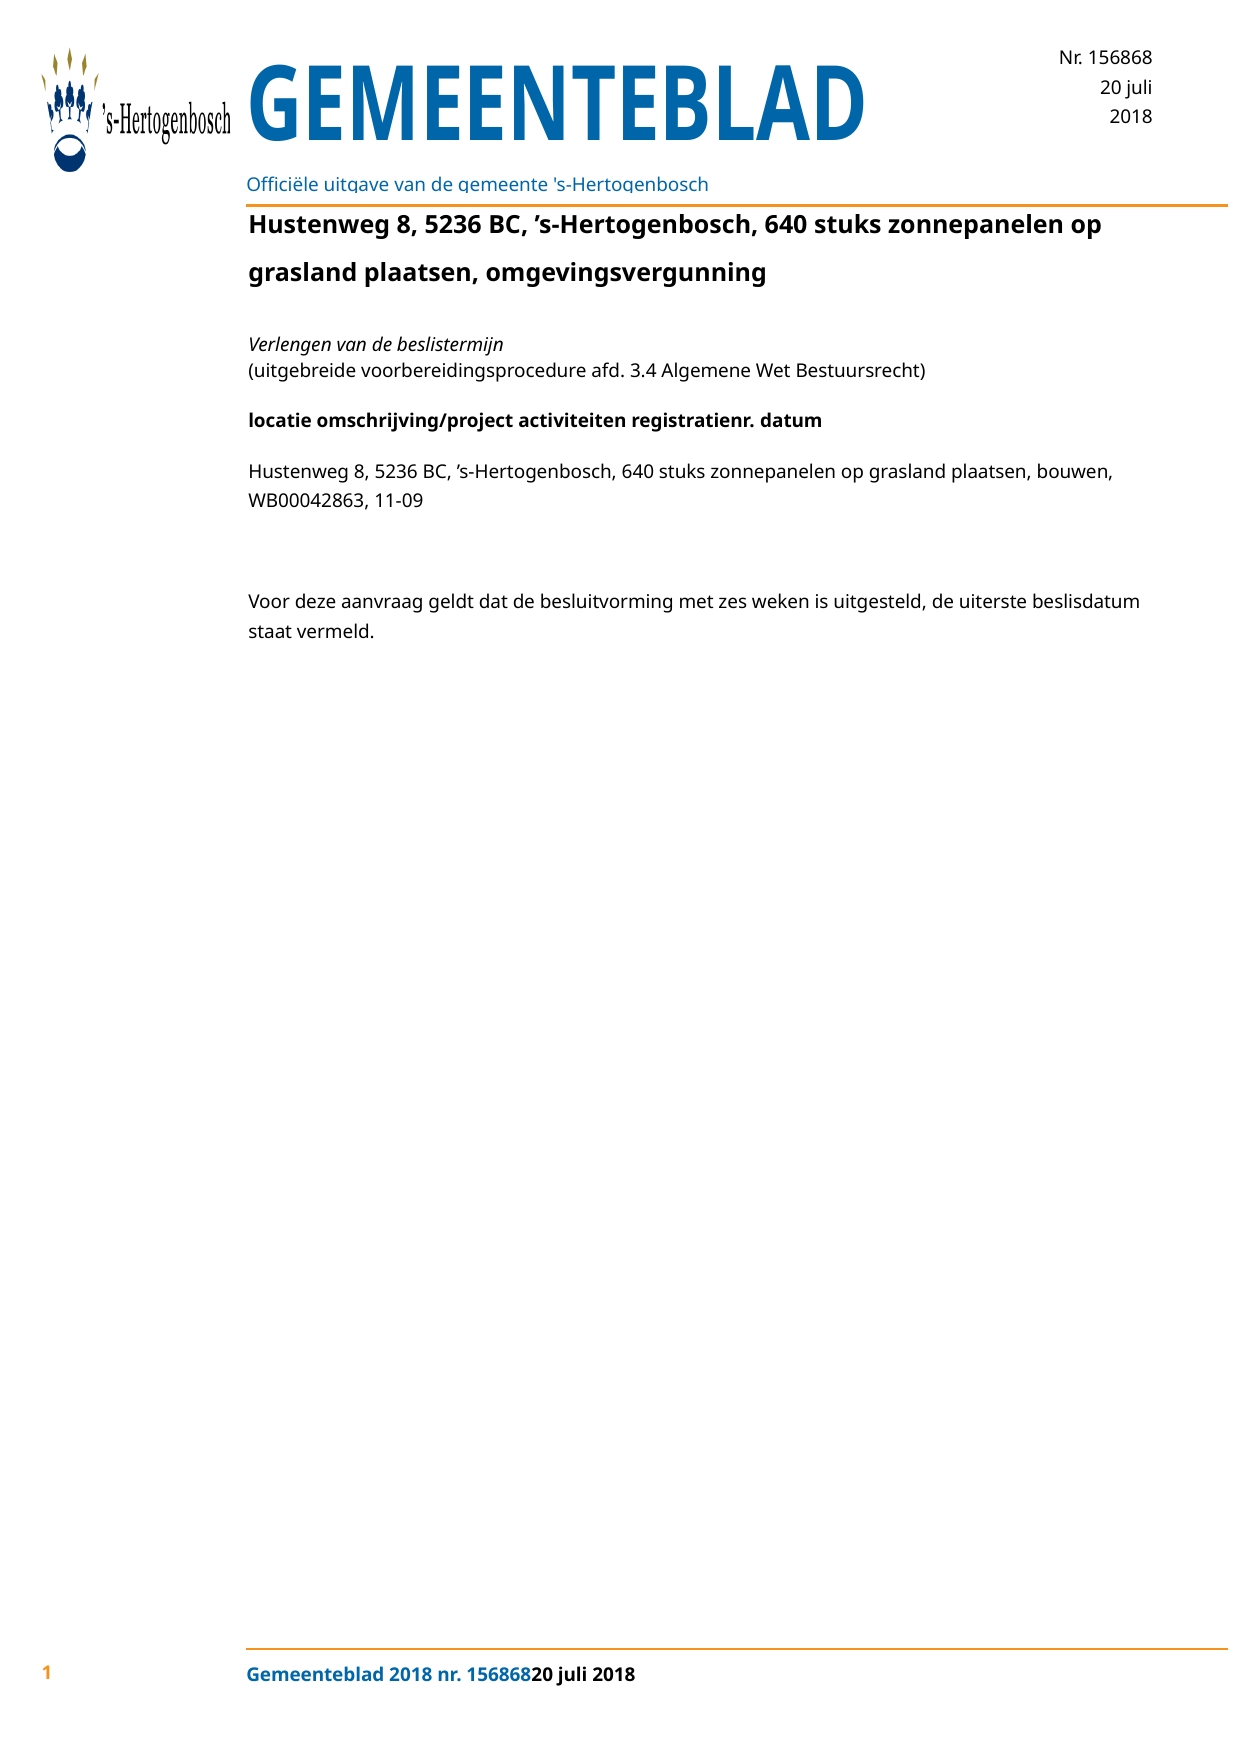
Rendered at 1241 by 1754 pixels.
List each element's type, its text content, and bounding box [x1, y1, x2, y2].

picture [41, 47, 231, 172]
text Verlengen van de beslistermijn [248, 331, 1152, 357]
text locatie omschrijving/project activiteiten registratienr. datum [248, 408, 1152, 433]
text Hustenweg 8, 5236 BC, ’s-Hertogenbosch, 640 stuks zonnepanelen op grasland plaatsen, omgevingsvergunning [248, 207, 1152, 288]
text Voor deze aanvraag geldt dat de besluitvorming met zes weken is uitgesteld, de uiterste beslisdatum staat vermeld. [248, 588, 1152, 644]
text Hustenweg 8, 5236 BC, ’s-Hertogenbosch, 640 stuks zonnepanelen op grasland plaatsen, bouwen, WB00042863, 11-09 [248, 458, 1152, 513]
text (uitgebreide voorbereidingsprocedure afd. 3.4 Algemene Wet Bestuursrecht) [248, 357, 1152, 383]
